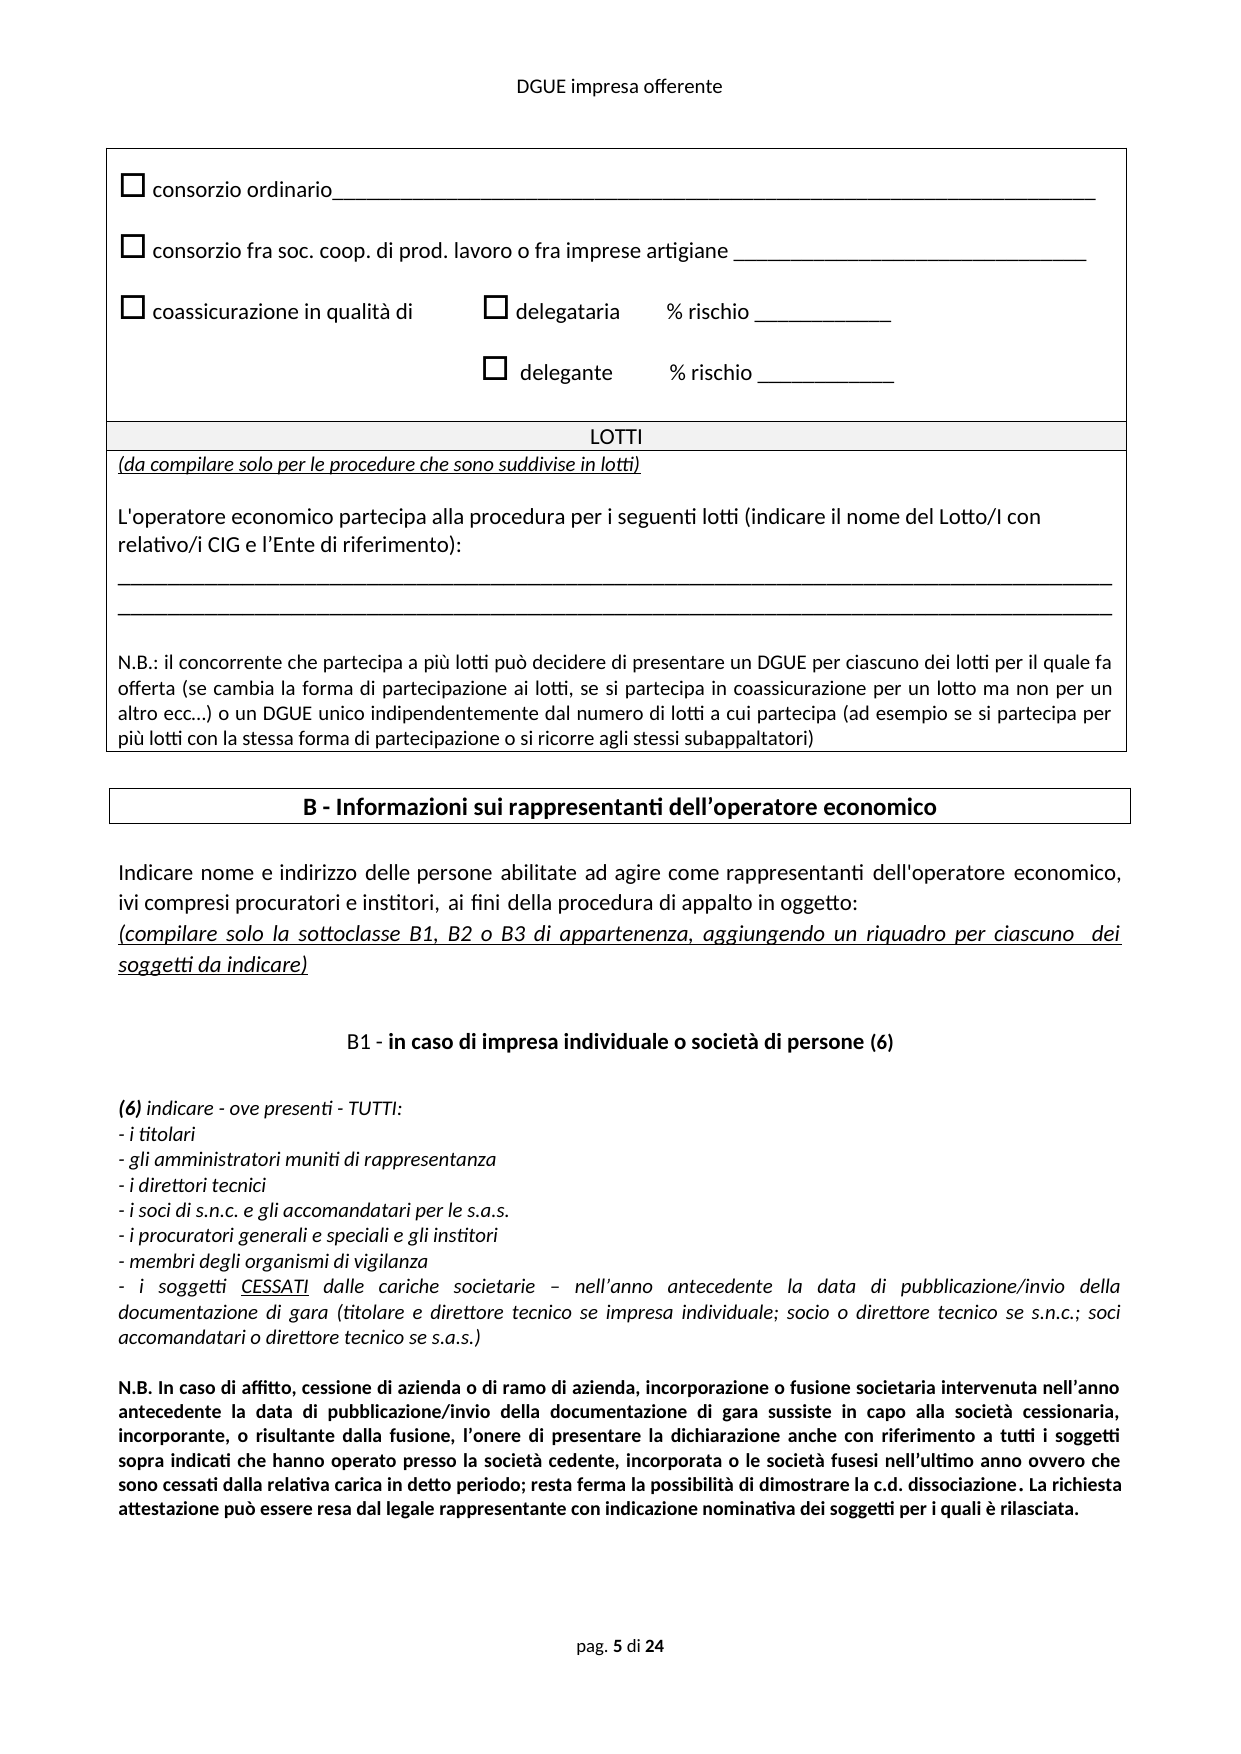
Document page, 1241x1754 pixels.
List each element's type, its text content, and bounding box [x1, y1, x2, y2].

text - i procuratori generali e speciali e gli institori [118, 1223, 1122, 1248]
text - i titolari [118, 1121, 1122, 1146]
table_cell LOTTI [107, 422, 1126, 450]
text (6) indicare - ove presenti - TUTTI: [118, 1096, 1122, 1121]
text - gli amministratori muniti di rappresentanza [118, 1146, 1122, 1172]
text - membri degli organismi di vigilanza [118, 1248, 1122, 1273]
text B - Informazioni sui rappresentanti dell’operatore economico [110, 789, 1130, 823]
text soggetti da indicare) [118, 945, 1122, 978]
text B1 - in caso di impresa individuale o società di persone (6) [118, 1027, 1122, 1055]
table_cell □ consorzio ordinario___________________________________________________________________ □ consorzio fra soc. coop. di prod. lavoro o fra imprese artigiane _______________________________ □ coassicurazione in qualità di □ delegataria % rischio ____________ □ delegante % rischio ____________ [107, 149, 1126, 421]
text (compilare solo la sottoclasse B1, B2 o B3 di appartenenza, aggiungendo un riquadro per ciascuno dei [118, 919, 1122, 944]
table_cell (da compilare solo per le procedure che sono suddivise in lotti) L'operatore economico partecipa alla procedura per i seguenti lotti (indicare il nome del Lotto/I con relativo/i CIG e l’Ente di riferimento): ________________________________________________________________________________________________________________________________________________________________ N.B.: il concorrente che partecipa a più lotti può decidere di presentare un DGUE per ciascuno dei lotti per il quale fa offerta (se cambia la forma di partecipazione ai lotti, se si partecipa in coassicurazione per un lotto ma non per un altro ecc…) o un DGUE unico indipendentemente dal numero di lotti a cui partecipa (ad esempio se si partecipa per più lotti con la stessa forma di partecipazione o si ricorre agli stessi subappaltatori) [107, 451, 1126, 751]
text Indicare nome e indirizzo delle persone abilitate ad agire come rappresentanti dell'operatore economico, ivi compresi procuratori e institori, ai fini della procedura di appalto in oggetto: [118, 858, 1122, 916]
text - i soci di s.n.c. e gli accomandatari per le s.a.s. [118, 1197, 1122, 1223]
text - i soggetti CESSATI dalle cariche societarie – nell’anno antecedente la data di pubblicazione/invio della documentazione di gara (titolare e direttore tecnico se impresa individuale; socio o direttore tecnico se s.n.c.; soci accomandatari o direttore tecnico se s.a.s.) [118, 1273, 1122, 1350]
text N.B. In caso di affitto, cessione di azienda o di ramo di azienda, incorporazione o fusione societaria intervenuta nell’anno antecedente la data di pubblicazione/invio della documentazione di gara sussiste in capo alla società cessionaria, incorporante, o risultante dalla fusione, l’onere di presentare la dichiarazione anche con riferimento a tutti i soggetti sopra indicati che hanno operato presso la società cedente, incorporata o le società fusesi nell’ultimo anno ovvero che sono cessati dalla relativa carica in detto periodo; resta ferma la possibilità di dimostrare la c.d. dissociazione. La richiesta attestazione può essere resa dal legale rappresentante con indicazione nominativa dei soggetti per i quali è rilasciata. [118, 1375, 1122, 1520]
text - i direttori tecnici [118, 1172, 1122, 1197]
